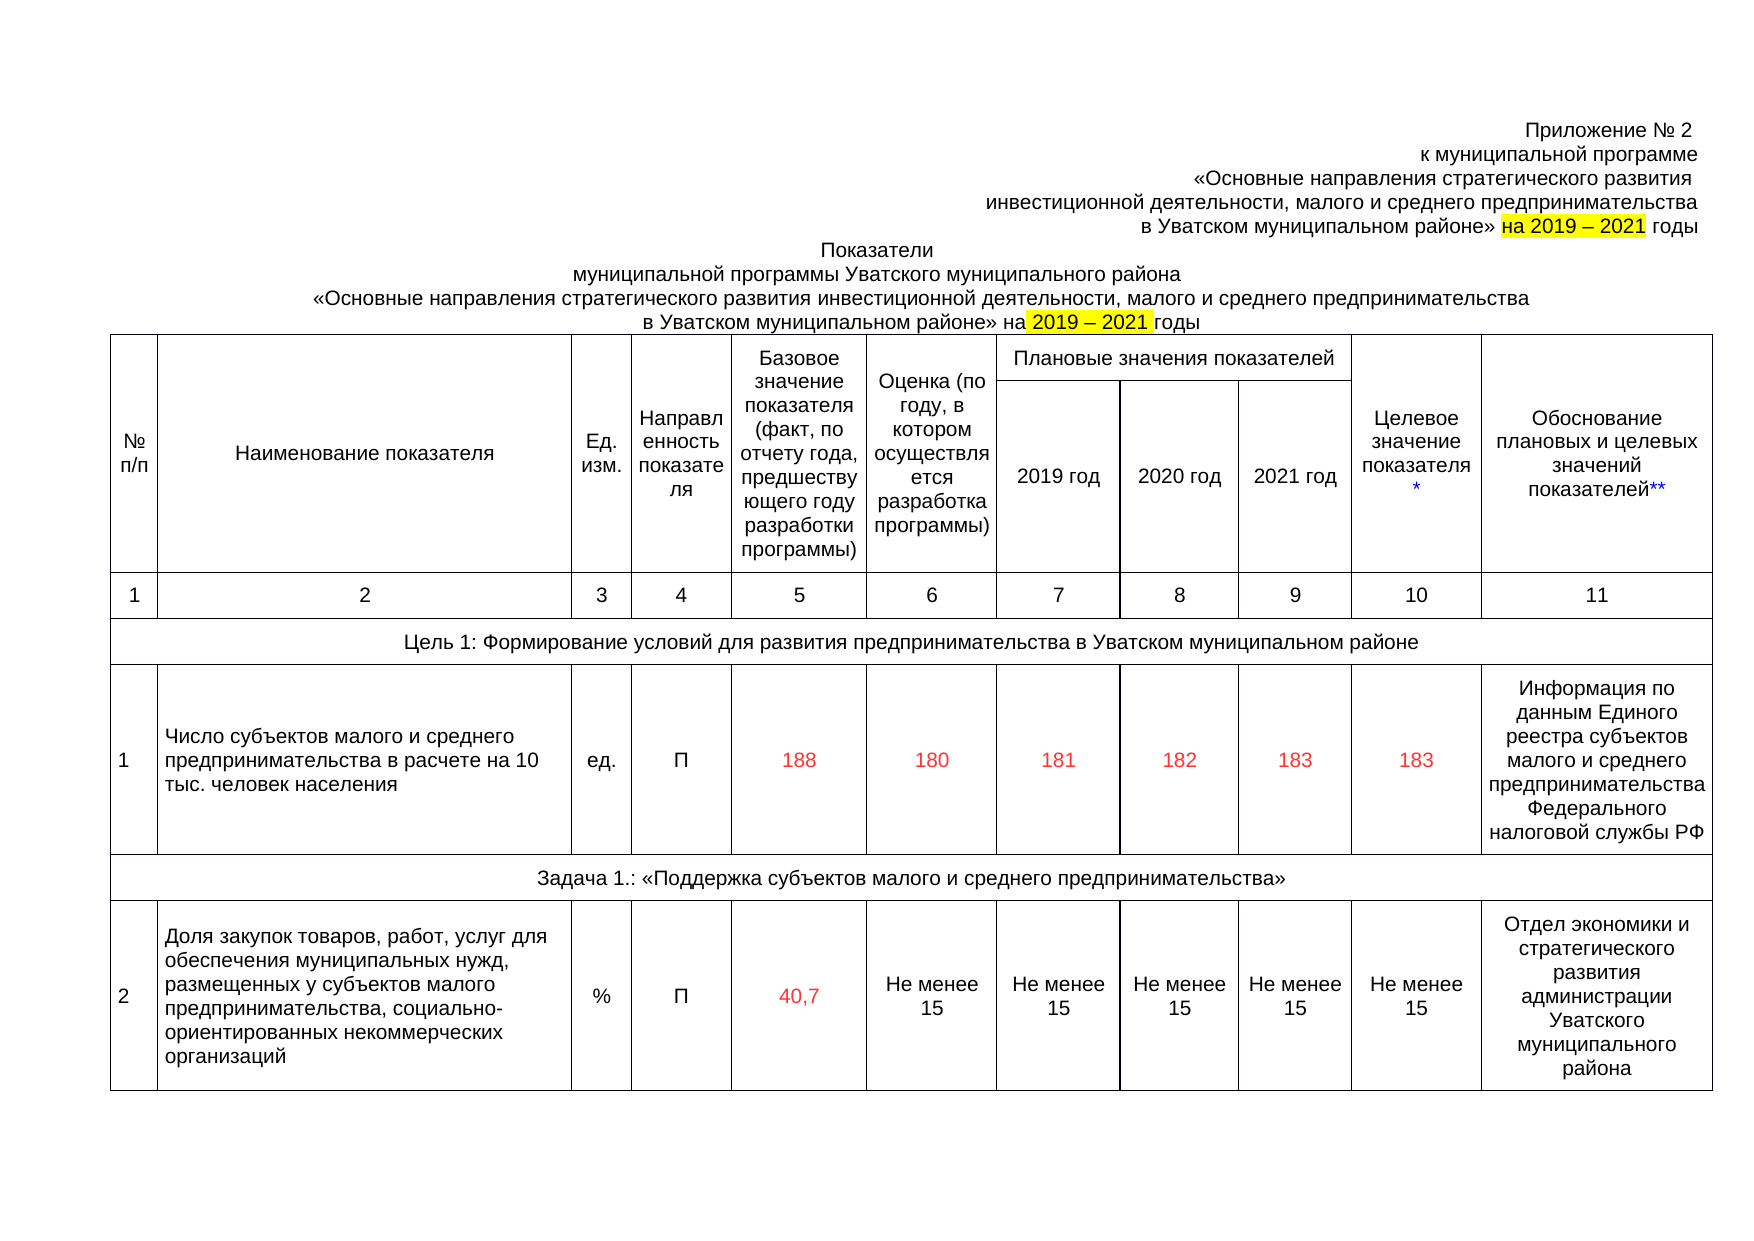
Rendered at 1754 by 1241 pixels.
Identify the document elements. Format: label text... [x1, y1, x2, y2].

table_cell % [572, 901, 631, 1090]
table_header Направленность показателя [632, 335, 731, 572]
text к муниципальной программе [118, 142, 1698, 166]
table_cell 188 [732, 665, 866, 854]
table_header Плановые значения показателей [997, 335, 1351, 380]
table_header Целевое значение показателя* [1352, 335, 1481, 572]
table_cell 2 [111, 901, 157, 1090]
table_cell 10 [1352, 573, 1481, 618]
text инвестиционной деятельности, малого и среднего предпринимательства [118, 190, 1698, 214]
table_cell 2020 год [1121, 381, 1238, 572]
table_cell Отдел экономики и стратегического развития администрации Уватского муниципального района [1482, 901, 1712, 1090]
table_cell Не менее 15 [867, 901, 996, 1090]
table_header Ед. изм. [572, 335, 631, 572]
table_cell 1 [111, 573, 157, 618]
table_cell 7 [997, 573, 1119, 618]
text Показатели [118, 238, 1636, 262]
table_cell ед. [572, 665, 631, 854]
table_cell Не менее 15 [1121, 901, 1238, 1090]
text Приложение № 2 [118, 118, 1698, 142]
table_cell Доля закупок товаров, работ, услуг для обеспечения муниципальных нужд, размещенных у субъектов малого предпринимательства, социально-ориентированных некоммерческих организаций [158, 901, 571, 1090]
table_header Базовое значение показателя (факт, по отчету года, предшествующего году разработки программы) [732, 335, 866, 572]
table_cell 181 [997, 665, 1119, 854]
table_cell 6 [867, 573, 996, 618]
table_cell 180 [867, 665, 996, 854]
table_cell 1 [111, 665, 157, 854]
table_cell 4 [632, 573, 731, 618]
table_cell 2 [158, 573, 571, 618]
text муниципальной программы Уватского муниципального района [118, 262, 1636, 286]
table_cell П [632, 901, 731, 1090]
table_header № п/п [111, 335, 157, 572]
table_cell Информация по данным Единого реестра субъектов малого и среднего предпринимательства Федерального налоговой службы РФ [1482, 665, 1712, 854]
subtitle в Уватском муниципальном районе» на 2019 – 2021 годы [118, 310, 1666, 334]
table_cell П [632, 665, 731, 854]
table_header Оценка (по году, в котором осуществляется разработка программы) [867, 335, 996, 572]
table_cell 182 [1121, 665, 1238, 854]
table_cell Не менее 15 [997, 901, 1119, 1090]
table_header Обоснование плановых и целевых значений показателей** [1482, 335, 1712, 572]
table_cell Задача 1.: «Поддержка субъектов малого и среднего предпринимательства» [111, 855, 1712, 900]
table_cell 8 [1121, 573, 1238, 618]
table_cell 5 [732, 573, 866, 618]
table_cell Не менее 15 [1239, 901, 1351, 1090]
table_cell Число субъектов малого и среднего предпринимательства в расчете на 10 тыс. человек населения [158, 665, 571, 854]
table_cell 40,7 [732, 901, 866, 1090]
table_cell Цель 1: Формирование условий для развития предпринимательства в Уватском муниципальном районе [111, 619, 1712, 664]
table_cell 183 [1239, 665, 1351, 854]
table_cell 2019 год [997, 381, 1119, 572]
table_cell 3 [572, 573, 631, 618]
table_cell Не менее 15 [1352, 901, 1481, 1090]
table_cell 183 [1352, 665, 1481, 854]
table_header Наименование показателя [158, 335, 571, 572]
text «Основные направления стратегического развития [118, 166, 1698, 190]
subtitle «Основные направления стратегического развития инвестиционной деятельности, малого и среднего предпринимательства [118, 286, 1666, 310]
text в Уватском муниципальном районе» на 2019 – 2021 годы [118, 214, 1698, 238]
table_cell 9 [1239, 573, 1351, 618]
table_cell 11 [1482, 573, 1712, 618]
table_cell 2021 год [1239, 381, 1351, 572]
